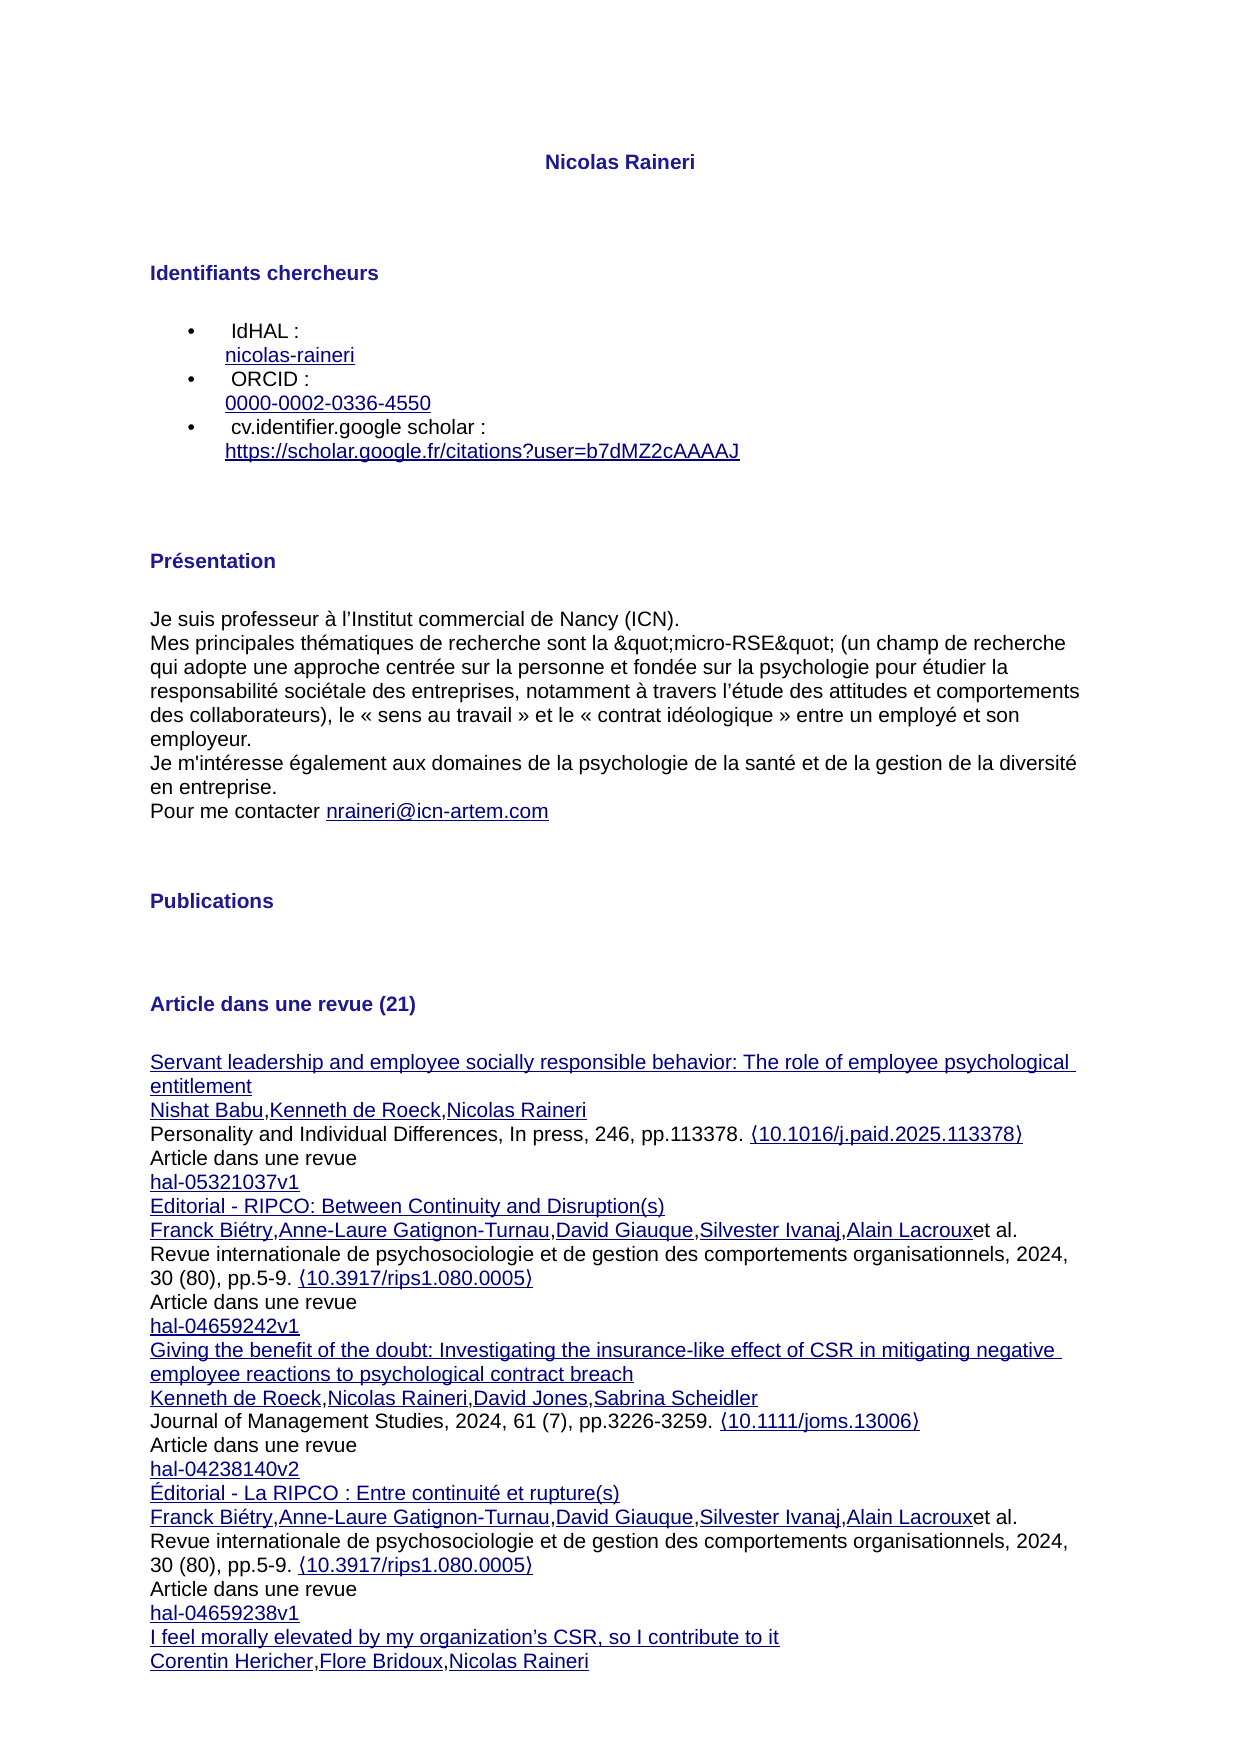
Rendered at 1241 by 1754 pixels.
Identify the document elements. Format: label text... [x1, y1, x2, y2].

list https://scholar.google.fr/citations?user=b7dMZ2cAAAAJ [187, 438, 1090, 462]
list IdHAL : [187, 319, 1090, 343]
text Je m'intéresse également aux domaines de la psychologie de la santé et de la gestion de la diversité en entreprise. [150, 751, 1090, 799]
subtitle Identifiants chercheurs [150, 260, 1090, 284]
list ORCID : [187, 367, 1090, 391]
table_cell Giving the benefit of the doubt: Investigating the insurance-like effect of CSR in mitigating negative employee reactions to psychological contract breach Kenneth de Roeck,Nicolas Raineri,David Jones,Sabrina Scheidler Journal of Management Studies, 2024, 61 (7), pp.3226-3259. ⟨10.1111/joms.13006⟩ Article dans une revue hal-04238140v2 [150, 1338, 1090, 1481]
subtitle Nicolas Raineri [150, 150, 1090, 174]
subtitle Présentation [150, 549, 1090, 573]
text Mes principales thématiques de recherche sont la &quot;micro-RSE&quot; (un champ de recherche qui adopte une approche centrée sur la personne et fondée sur la psychologie pour étudier la responsabilité sociétale des entreprises, notamment à travers l’étude des attitudes et comportements des collaborateurs), le « sens au travail » et le « contrat idéologique » entre un employé et son employeur. [150, 631, 1090, 751]
table_header Servant leadership and employee socially responsible behavior: The role of employee psychological entitlement Nishat Babu,Kenneth de Roeck,Nicolas Raineri Personality and Individual Differences, In press, 246, pp.113378. ⟨10.1016/j.paid.2025.113378⟩ Article dans une revue hal-05321037v1 [150, 1050, 1090, 1194]
list 0000-0002-0336-4550 [187, 391, 1090, 414]
list cv.identifier.google scholar : [187, 414, 1090, 438]
list nicolas-raineri [187, 343, 1090, 367]
text Pour me contacter nraineri@icn-artem.com [150, 799, 1090, 823]
table_cell Éditorial - La RIPCO : Entre continuité et rupture(s) Franck Biétry,Anne-Laure Gatignon-Turnau,David Giauque,Silvester Ivanaj,Alain Lacrouxet al. Revue internationale de psychosociologie et de gestion des comportements organisationnels, 2024, 30 (80), pp.5-9. ⟨10.3917/rips1.080.0005⟩ Article dans une revue hal-04659238v1 [150, 1481, 1090, 1625]
table_cell Editorial - RIPCO: Between Continuity and Disruption(s) Franck Biétry,Anne-Laure Gatignon-Turnau,David Giauque,Silvester Ivanaj,Alain Lacrouxet al. Revue internationale de psychosociologie et de gestion des comportements organisationnels, 2024, 30 (80), pp.5-9. ⟨10.3917/rips1.080.0005⟩ Article dans une revue hal-04659242v1 [150, 1194, 1090, 1337]
text Je suis professeur à l’Institut commercial de Nancy (ICN). [150, 607, 1090, 631]
subtitle Publications [150, 888, 1090, 912]
subtitle Article dans une revue (21) [150, 992, 1090, 1016]
table_cell I feel morally elevated by my organization’s CSR, so I contribute to it Corentin Hericher,Flore Bridoux,Nicolas Raineri [150, 1625, 1090, 1673]
